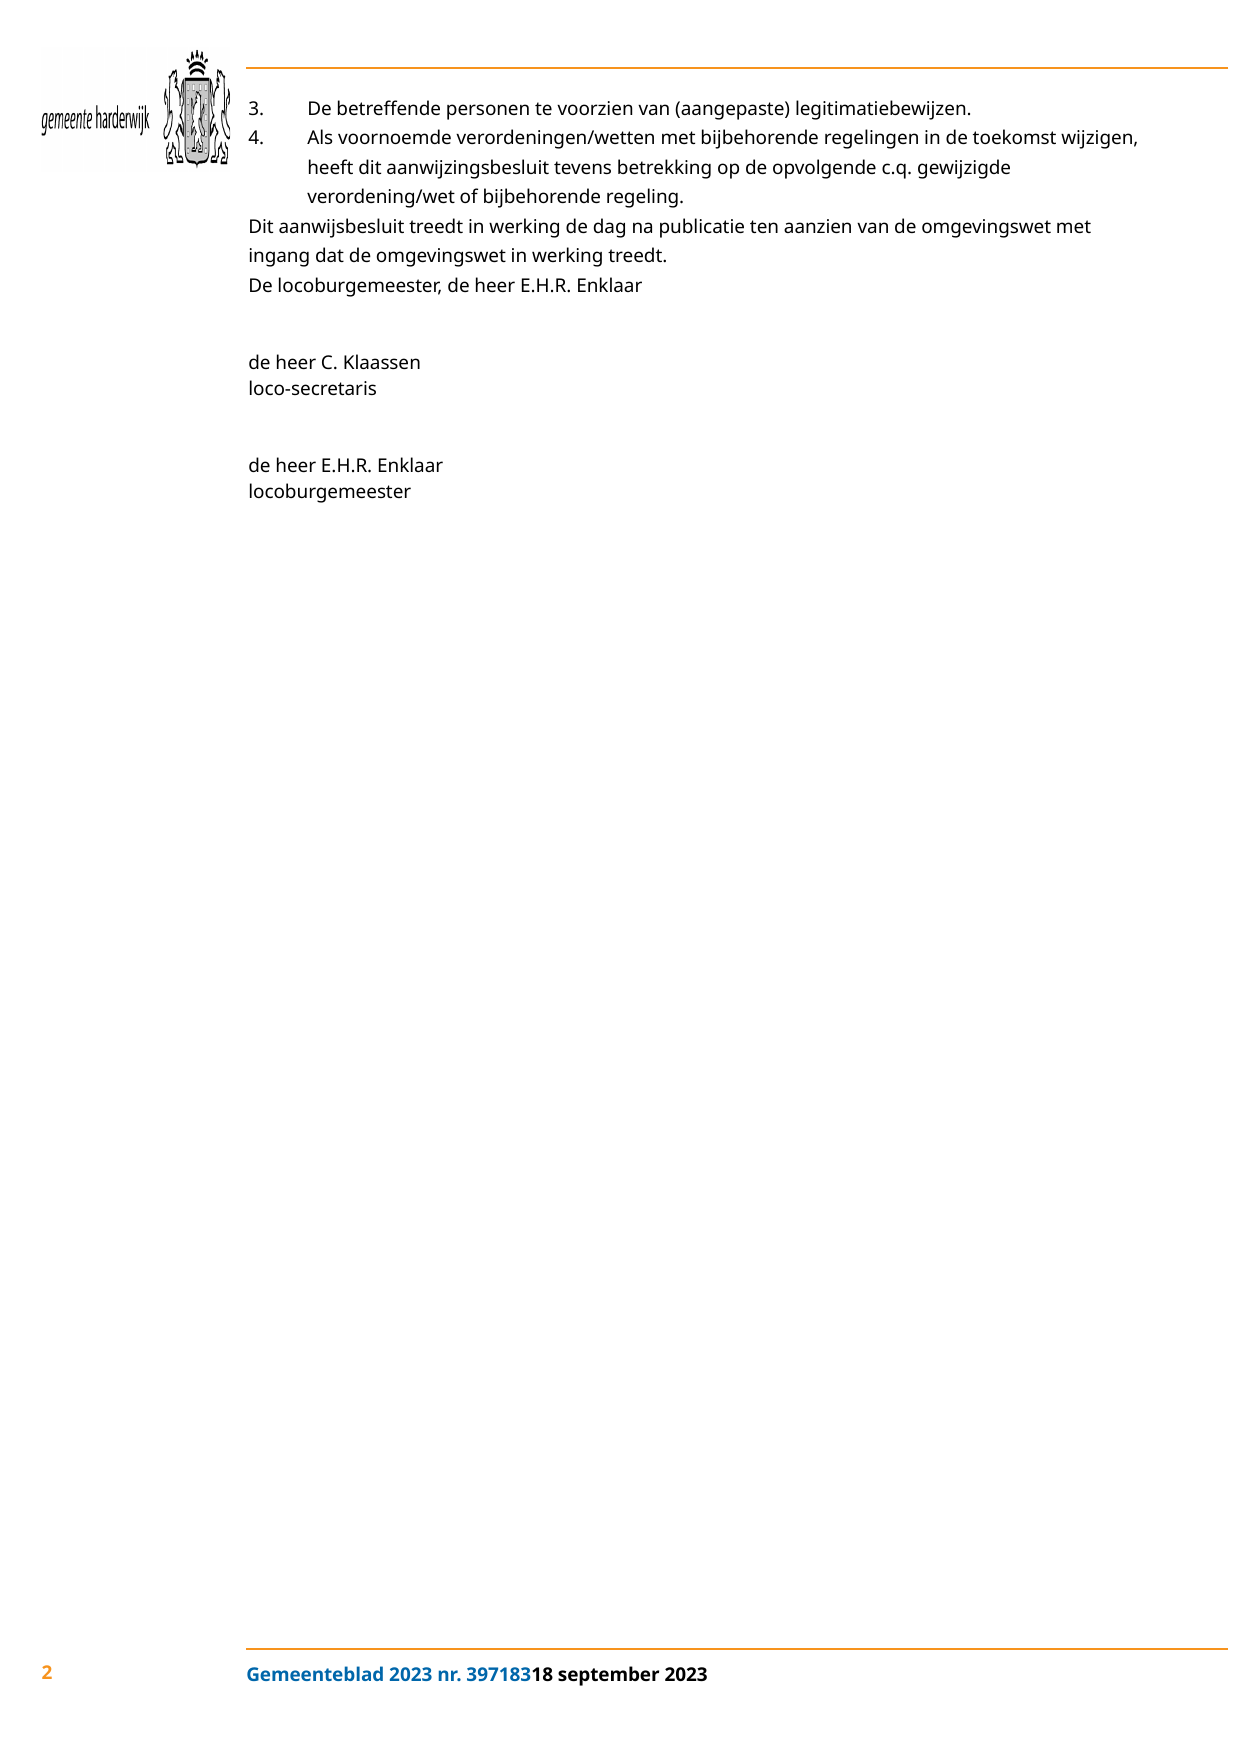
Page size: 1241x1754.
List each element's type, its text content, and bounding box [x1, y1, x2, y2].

list De betreffende personen te voorzien van (aangepaste) legitimatiebewijzen. [248, 95, 1152, 121]
list Als voornoemde verordeningen/wetten met bijbehorende regelingen in de toekomst wijzigen, heeft dit aanwijzingsbesluit tevens betrekking op de opvolgende c.q. gewijzigde verordening/wet of bijbehorende regeling. [248, 124, 1152, 209]
text loco-secretaris [248, 375, 1152, 401]
text de heer E.H.R. Enklaar [248, 452, 1152, 478]
text de heer C. Klaassen [248, 349, 1152, 375]
text locoburgemeester [248, 478, 1152, 504]
text De locoburgemeester, de heer E.H.R. Enklaar [248, 272, 1152, 298]
text Dit aanwijsbesluit treedt in werking de dag na publicatie ten aanzien van de omgevingswet met ingang dat de omgevingswet in werking treedt. [248, 213, 1152, 268]
picture [41, 47, 231, 172]
